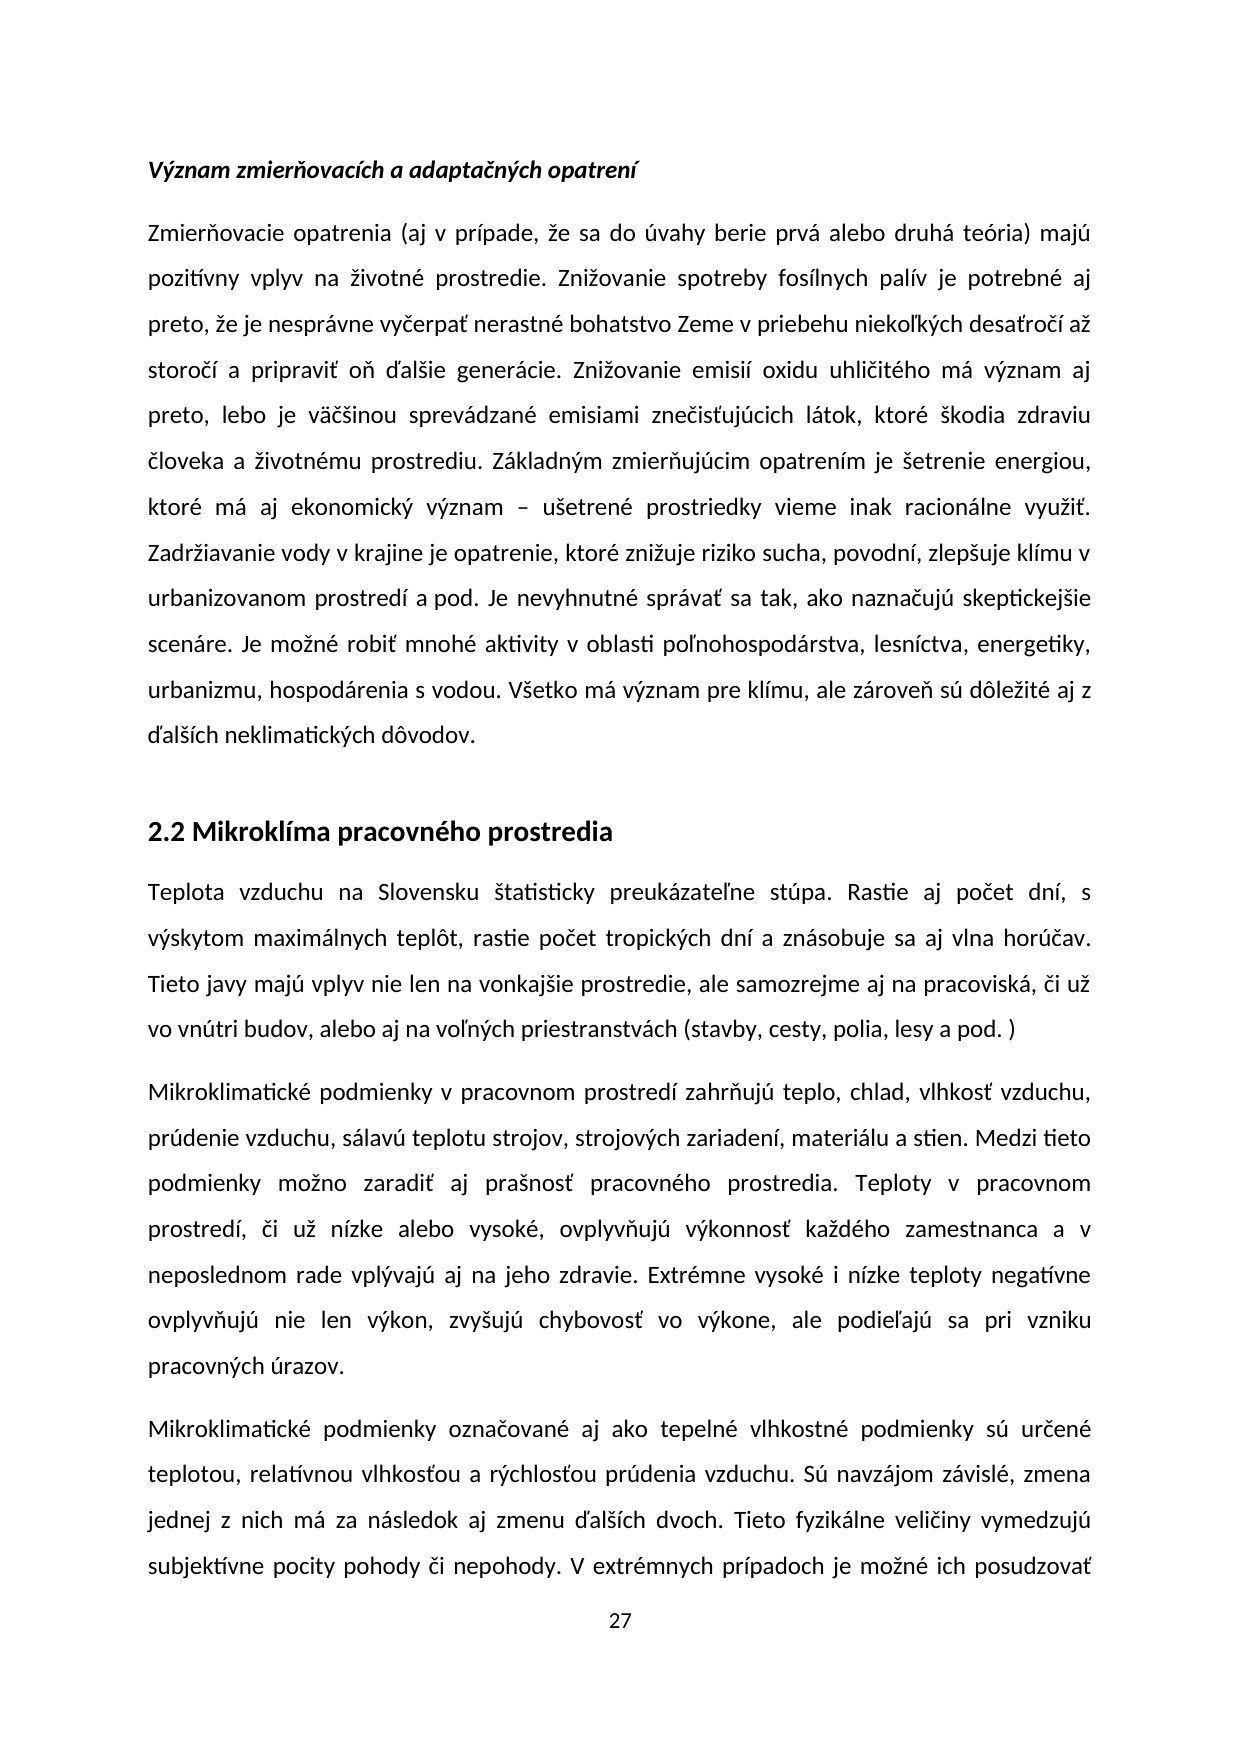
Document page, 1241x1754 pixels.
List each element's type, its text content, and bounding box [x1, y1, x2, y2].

text Mikroklimatické podmienky označované aj ako tepelné vlhkostné podmienky sú určené teplotou, relatívnou vlhkosťou a rýchlosťou prúdenia vzduchu. Sú navzájom závislé, zmena jednej z nich má za následok aj zmenu ďalších dvoch. Tieto fyzikálne veličiny vymedzujú subjektívne pocity pohody či nepohody. V extrémnych prípadoch je možné ich posudzovať [148, 1413, 1093, 1580]
text Teplota vzduchu na Slovensku štatisticky preukázateľne stúpa. Rastie aj počet dní, s výskytom maximálnych teplôt, rastie počet tropických dní a znásobuje sa aj vlna horúčav. Tieto javy majú vplyv nie len na vonkajšie prostredie, ale samozrejme aj na pracoviská, či už vo vnútri budov, alebo aj na voľných priestranstvách (stavby, cesty, polia, lesy a pod. ) [148, 876, 1093, 1044]
text Význam zmierňovacích a adaptačných opatrení [148, 154, 1093, 185]
text Mikroklimatické podmienky v pracovnom prostredí zahrňujú teplo, chlad, vlhkosť vzduchu, prúdenie vzduchu, sálavú teplotu strojov, strojových zariadení, materiálu a stien. Medzi tieto podmienky možno zaradiť aj prašnosť pracovného prostredia. Teploty v pracovnom prostredí, či už nízke alebo vysoké, ovplyvňujú výkonnosť každého zamestnanca a v neposlednom rade vplývajú aj na jeho zdravie. Extrémne vysoké i nízke teploty negatívne ovplyvňujú nie len výkon, zvyšujú chybovosť vo výkone, ale podieľajú sa pri vzniku pracovných úrazov. [148, 1076, 1093, 1381]
text Zmierňovacie opatrenia (aj v prípade, že sa do úvahy berie prvá alebo druhá teória) majú pozitívny vplyv na životné prostredie. Znižovanie spotreby fosílnych palív je potrebné aj preto, že je nesprávne vyčerpať nerastné bohatstvo Zeme v priebehu niekoľkých desaťročí až storočí a pripraviť oň ďalšie generácie. Znižovanie emisií oxidu uhličitého má význam aj preto, lebo je väčšinou sprevádzané emisiami znečisťujúcich látok, ktoré škodia zdraviu človeka a životnému prostrediu. Základným zmierňujúcim opatrením je šetrenie energiou, ktoré má aj ekonomický význam – ušetrené prostriedky vieme inak racionálne využiť. Zadržiavanie vody v krajine je opatrenie, ktoré znižuje riziko sucha, povodní, zlepšuje klímu v urbanizovanom prostredí a pod. Je nevyhnutné správať sa tak, ako naznačujú skeptickejšie scenáre. Je možné robiť mnohé aktivity v oblasti poľnohospodárstva, lesníctva, energetiky, urbanizmu, hospodárenia s vodou. Všetko má význam pre klímu, ale zároveň sú dôležité aj z ďalších neklimatických dôvodov. [148, 217, 1093, 750]
subtitle 2.2 Mikroklíma pracovného prostredia [148, 813, 1093, 849]
